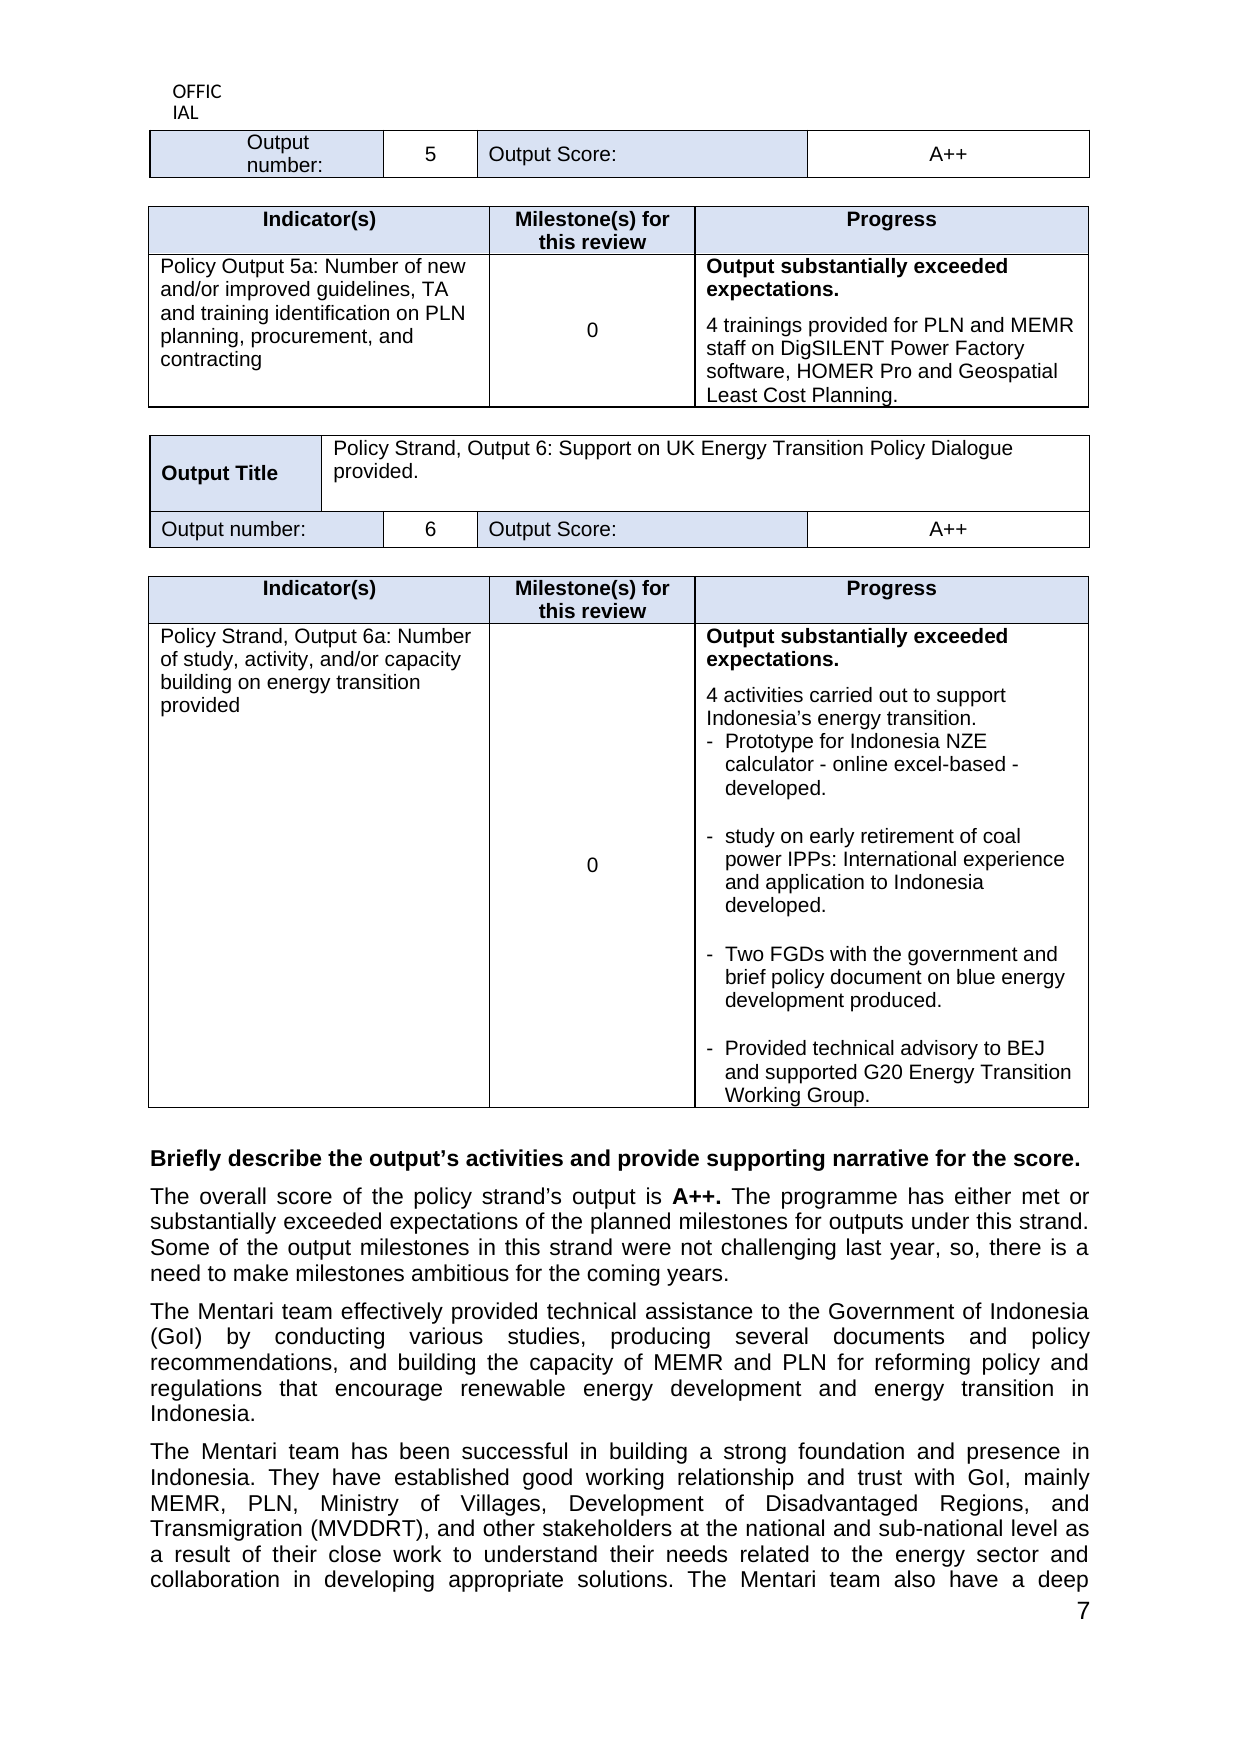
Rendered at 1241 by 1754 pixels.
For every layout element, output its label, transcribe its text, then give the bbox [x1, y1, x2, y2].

text The Mentari team effectively provided technical assistance to the Government of Indonesia (GoI) by conducting various studies, producing several documents and policy recommendations, and building the capacity of MEMR and PLN for reforming policy and regulations that encourage renewable energy development and energy transition in Indonesia. [150, 1298, 1090, 1426]
table_header Output Title [151, 436, 321, 511]
table_cell Output substantially exceeded expectations. 4 trainings provided for PLN and MEMR staff on DigSILENT Power Factory software, HOMER Pro and Geospatial Least Cost Planning. [696, 255, 1088, 406]
table_cell Output Score: [478, 131, 807, 177]
table_cell A++ [808, 131, 1089, 177]
text Briefly describe the output’s activities and provide supporting narrative for the score. [150, 1145, 1090, 1171]
table_cell Output number: [151, 512, 383, 547]
table_cell A++ [808, 512, 1089, 547]
table_cell Policy Output 5a: Number of new and/or improved guidelines, TA and training identification on PLN planning, procurement, and contracting [149, 255, 489, 406]
table_header Policy Strand, Output 6: Support on UK Energy Transition Policy Dialogue provided. [322, 436, 1089, 511]
table_header Indicator(s) [149, 577, 489, 623]
table_cell Output number: [151, 131, 383, 177]
table_cell Policy Strand, Output 6a: Number of study, activity, and/or capacity building on energy transition provided [149, 624, 489, 1107]
table_cell 0 [490, 255, 694, 406]
text The Mentari team has been successful in building a strong foundation and presence in Indonesia. They have established good working relationship and trust with GoI, mainly MEMR, PLN, Ministry of Villages, Development of Disadvantaged Regions, and Transmigration (MVDDRT), and other stakeholders at the national and sub-national level as a result of their close work to understand their needs related to the energy sector and collaboration in developing appropriate solutions. The Mentari team also have a deep [150, 1439, 1090, 1593]
table_cell 5 [384, 131, 477, 177]
table_header Progress [696, 577, 1088, 623]
table_header Milestone(s) for this review [490, 577, 694, 623]
table_cell 0 [490, 624, 694, 1107]
table_header Indicator(s) [149, 207, 489, 253]
table_cell Output Score: [478, 512, 807, 547]
table_cell Output substantially exceeded expectations. 4 activities carried out to support Indonesia’s energy transition. Prototype for Indonesia NZE calculator - online excel-based - developed. study on early retirement of coal power IPPs: International experience and application to Indonesia developed. Two FGDs with the government and brief policy document on blue energy development produced. Provided technical advisory to BEJ and supported G20 Energy Transition Working Group. [696, 624, 1088, 1107]
text The overall score of the policy strand’s output is A++. The programme has either met or substantially exceeded expectations of the planned milestones for outputs under this strand. Some of the output milestones in this strand were not challenging last year, so, there is a need to make milestones ambitious for the coming years. [150, 1183, 1090, 1286]
table_cell 6 [384, 512, 477, 547]
table_header Progress [696, 207, 1088, 253]
table_header Milestone(s) for this review [490, 207, 694, 253]
